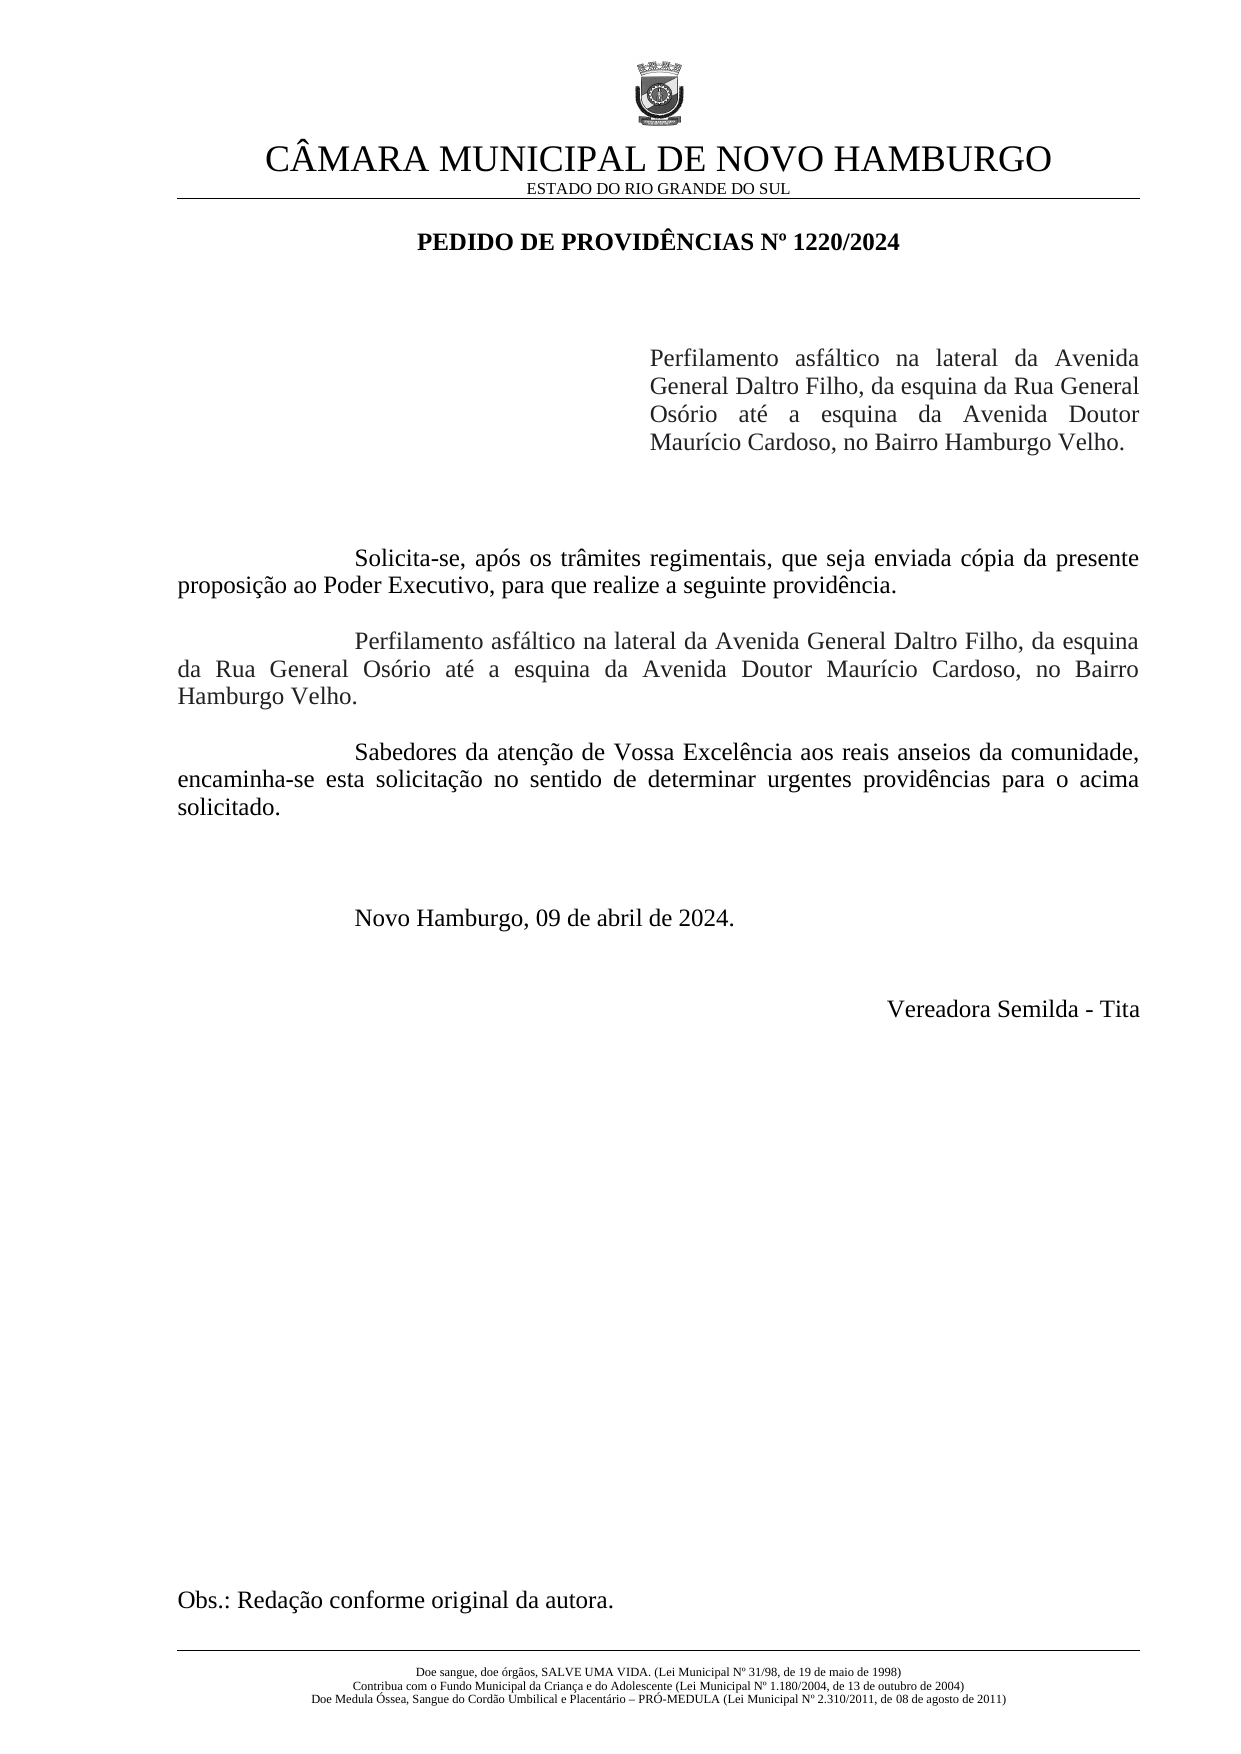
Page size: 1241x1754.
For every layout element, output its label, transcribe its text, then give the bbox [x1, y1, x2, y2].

text Perfilamento asfáltico na lateral da Avenida General Daltro Filho, da esquina da Rua General Osório até a esquina da Avenida Doutor Maurício Cardoso, no Bairro Hamburgo Velho. [177, 627, 1140, 710]
text Obs.: Redação conforme original da autora. [177, 1586, 1140, 1614]
text Perfilamento asfáltico na lateral da Avenida General Daltro Filho, da esquina da Rua General Osório até a esquina da Avenida Doutor Maurício Cardoso, no Bairro Hamburgo Velho. [649, 344, 1140, 455]
text Novo Hamburgo, 09 de abril de 2024. [177, 904, 1140, 932]
text PEDIDO DE PROVIDÊNCIAS Nº 1220/2024 [177, 228, 1140, 256]
text Solicita-se, após os trâmites regimentais, que seja enviada cópia da presente proposição ao Poder Executivo, para que realize a seguinte providência. [177, 544, 1140, 599]
text Sabedores da atenção de Vossa Excelência aos reais anseios da comunidade, encaminha-se esta solicitação no sentido de determinar urgentes providências para o acima solicitado. [177, 738, 1140, 821]
text Vereadora Semilda - Tita [177, 995, 1140, 1023]
